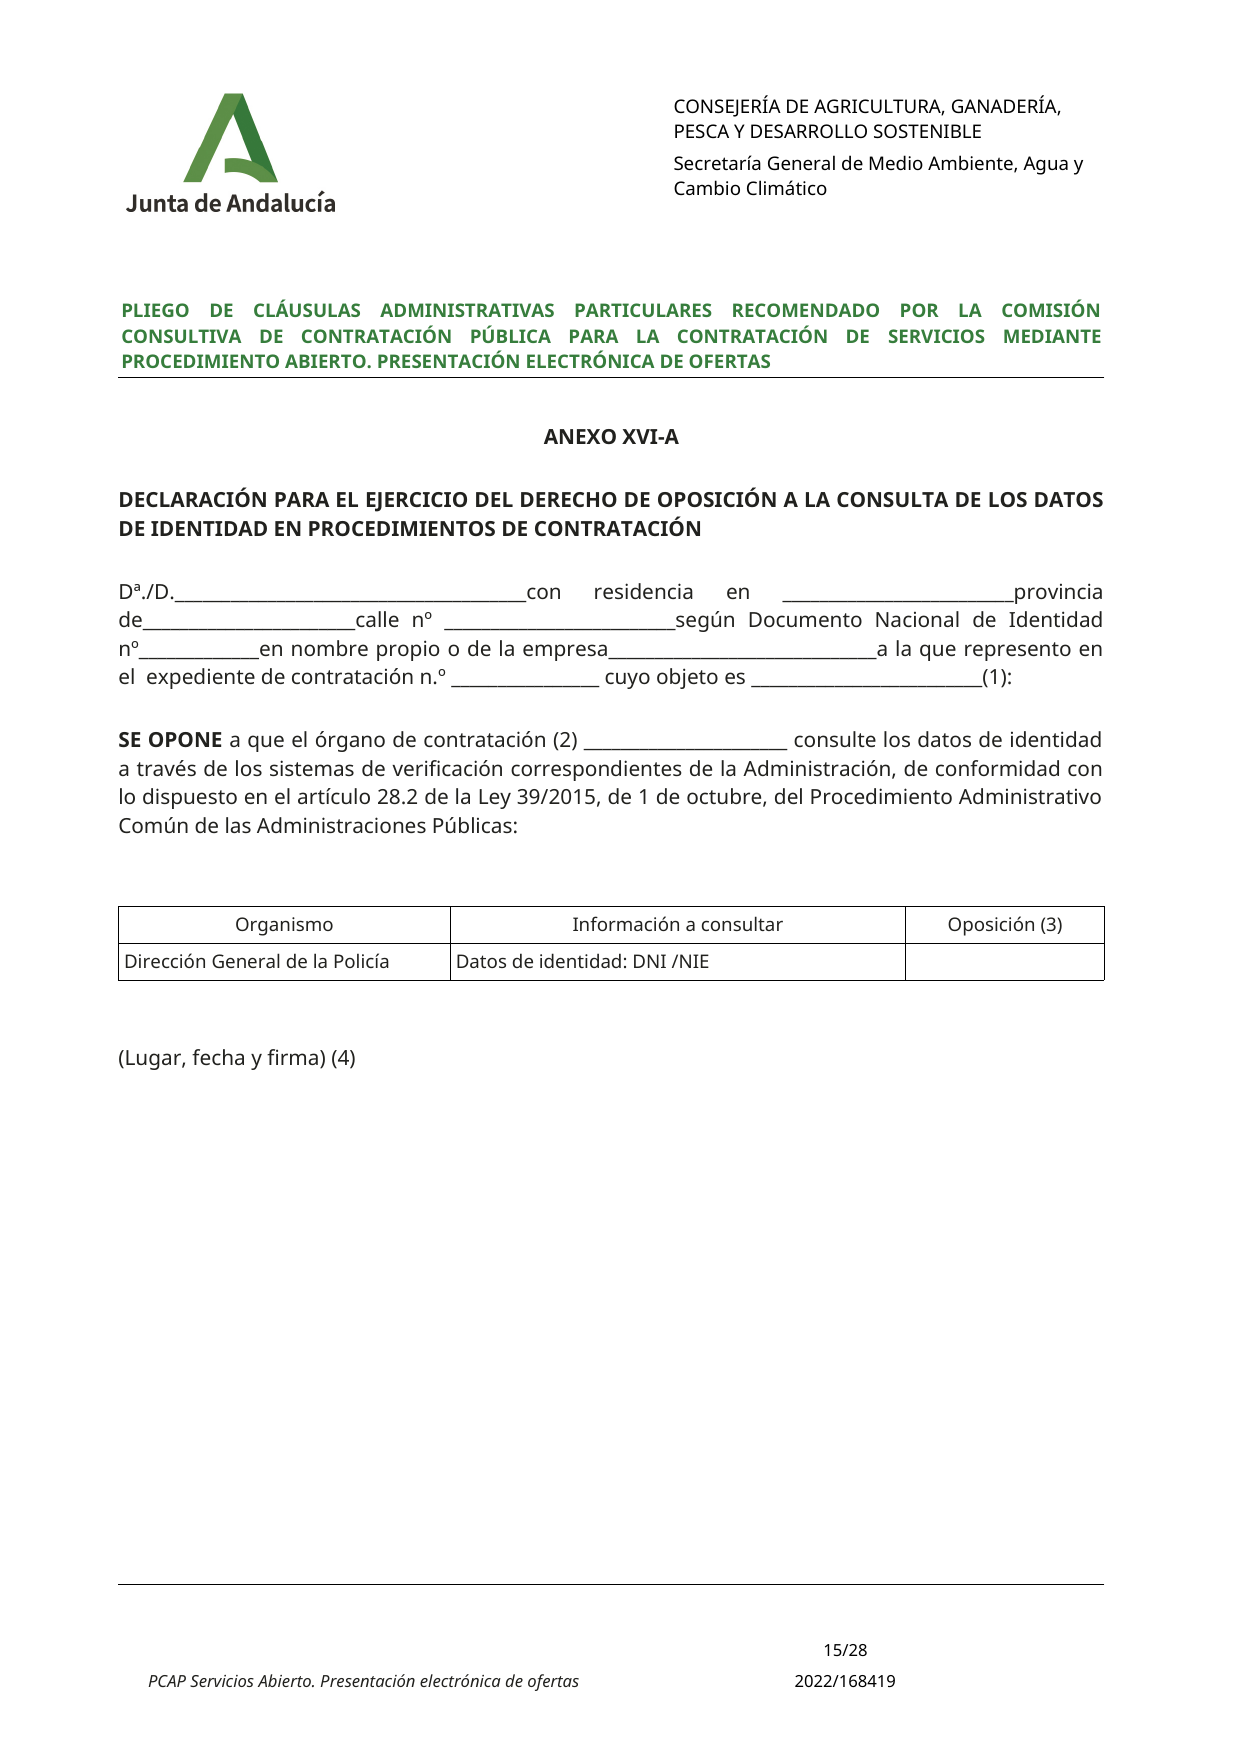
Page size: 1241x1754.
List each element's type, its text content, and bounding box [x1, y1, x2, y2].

text SE OPONE a que el órgano de contratación (2) ______________________ consulte los datos de identidad a través de los sistemas de verificación correspondientes de la Administración, de conformidad con lo dispuesto en el artículo 28.2 de la Ley 39/2015, de 1 de octubre, del Procedimiento Administrativo Común de las Administraciones Públicas: [118, 726, 1104, 839]
text DECLARACIÓN PARA EL EJERCICIO DEL DERECHO DE OPOSICIÓN A LA CONSULTA DE LOS DATOS DE IDENTIDAD EN PROCEDIMIENTOS DE CONTRATACIÓN [118, 485, 1104, 542]
table_header Organismo [119, 907, 450, 943]
text PLIEGO DE CLÁUSULAS ADMINISTRATIVAS PARTICULARES RECOMENDADO POR LA COMISIÓN CONSULTIVA DE CONTRATACIÓN PÚBLICA PARA LA CONTRATACIÓN DE SERVICIOS MEDIANTE PROCEDIMIENTO ABIERTO. PRESENTACIÓN ELECTRÓNICA DE OFERTAS [118, 295, 1104, 377]
picture [106, 78, 355, 228]
text Dª./D.______________________________________con residencia en _________________________provincia de_______________________calle nº _________________________según Documento Nacional de Identidad nº_____________en nombre propio o de la empresa_____________________________a la que represento en el expediente de contratación n.º ________________ cuyo objeto es _________________________(1): [118, 577, 1104, 691]
table_cell Datos de identidad: DNI /NIE [451, 944, 905, 980]
table_cell [906, 944, 1104, 980]
text (Lugar, fecha y firma) (4) [118, 1043, 1104, 1072]
text ANEXO XVI-A [118, 422, 1104, 450]
table_cell Dirección General de la Policía [119, 944, 450, 980]
table_header Oposición (3) [906, 907, 1104, 943]
table_header Información a consultar [451, 907, 905, 943]
